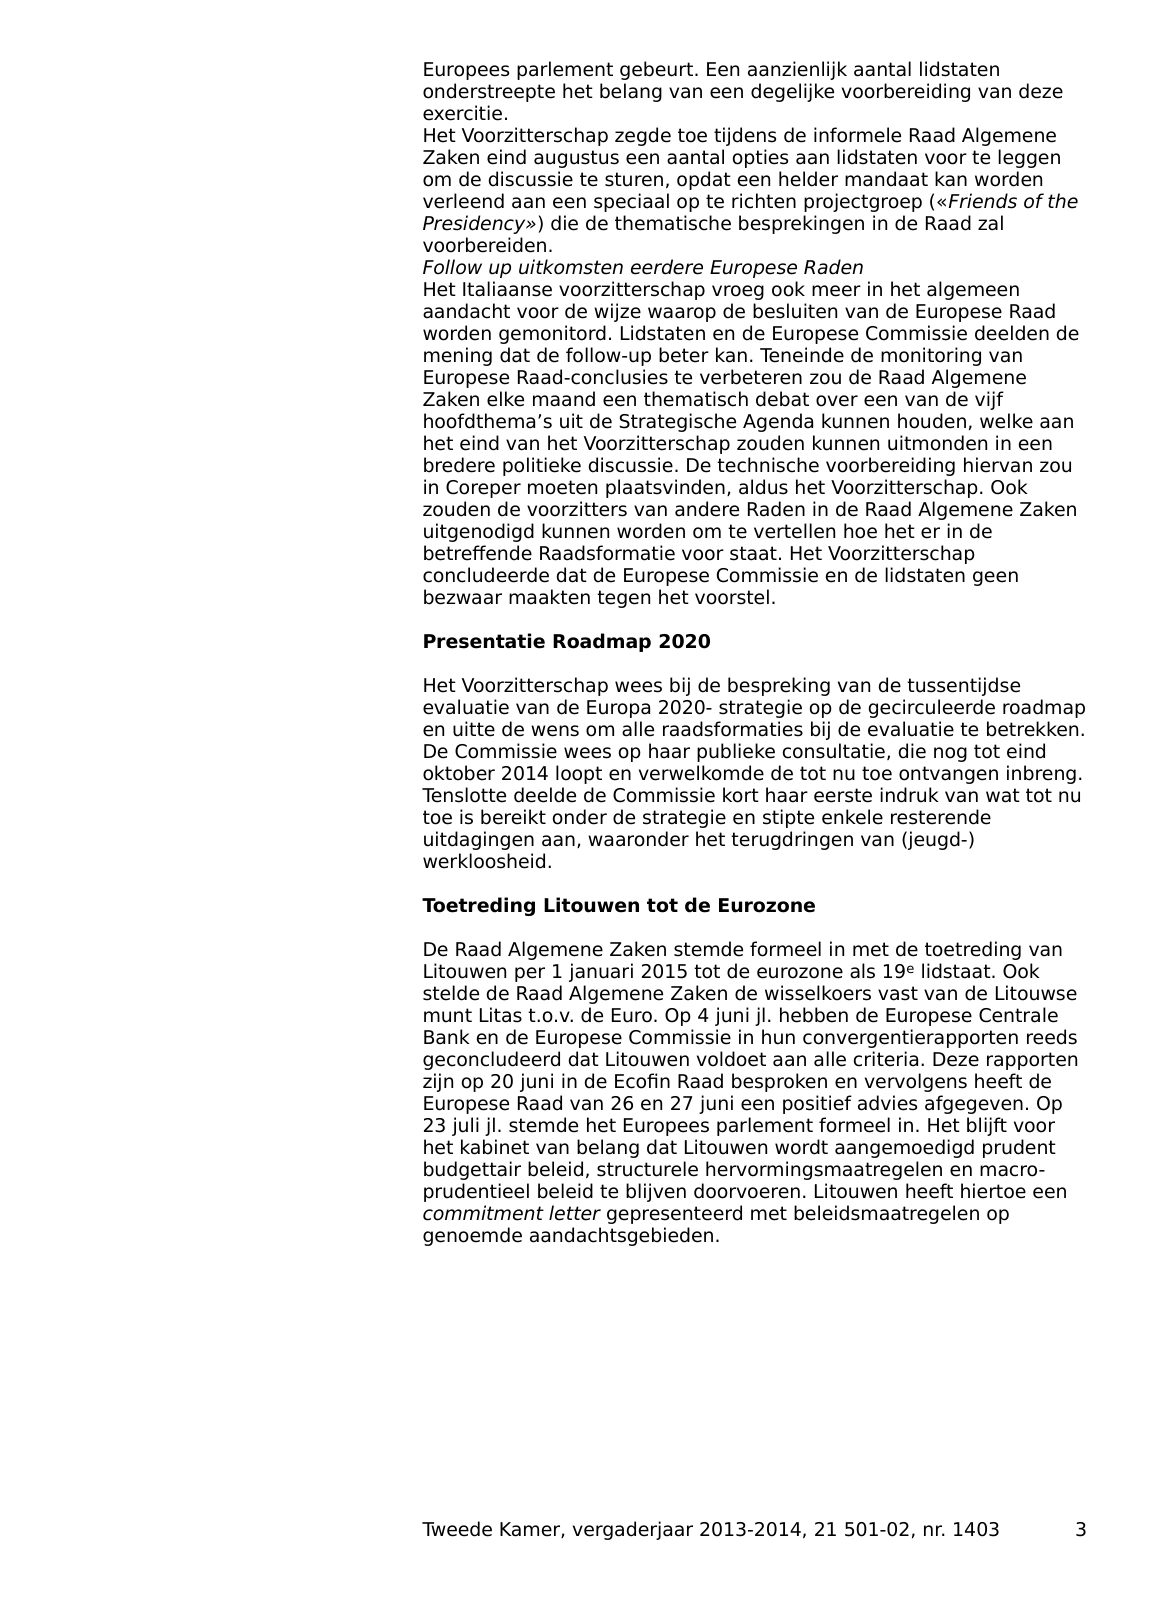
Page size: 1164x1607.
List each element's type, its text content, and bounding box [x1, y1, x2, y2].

text De Raad Algemene Zaken stemde formeel in met de toetreding van Litouwen per 1 januari 2015 tot de eurozone als 19e lidstaat. Ook stelde de Raad Algemene Zaken de wisselkoers vast van de Litouwse munt Litas t.o.v. de Euro. Op 4 juni jl. hebben de Europese Centrale Bank en de Europese Commissie in hun convergentierapporten reeds geconcludeerd dat Litouwen voldoet aan alle criteria. Deze rapporten zijn op 20 juni in de Ecofin Raad besproken en vervolgens heeft de Europese Raad van 26 en 27 juni een positief advies afgegeven. Op 23 juli jl. stemde het Europees parlement formeel in. Het blijft voor het kabinet van belang dat Litouwen wordt aangemoedigd prudent budgettair beleid, structurele hervormingsmaatregelen en macro-prudentieel beleid te blijven doorvoeren. Litouwen heeft hiertoe een commitment letter gepresenteerd met beleidsmaatregelen op genoemde aandachtsgebieden. [422, 939, 1087, 1247]
subtitle Toetreding Litouwen tot de Eurozone [422, 895, 1087, 917]
text Het Voorzitterschap wees bij de bespreking van de tussentijdse evaluatie van de Europa 2020- strategie op de gecirculeerde roadmap en uitte de wens om alle raadsformaties bij de evaluatie te betrekken. De Commissie wees op haar publieke consultatie, die nog tot eind oktober 2014 loopt en verwelkomde de tot nu toe ontvangen inbreng. Tenslotte deelde de Commissie kort haar eerste indruk van wat tot nu toe is bereikt onder de strategie en stipte enkele resterende uitdagingen aan, waaronder het terugdringen van (jeugd-) werkloosheid. [422, 675, 1087, 873]
subtitle Presentatie Roadmap 2020 [422, 631, 1087, 653]
text Het Italiaanse voorzitterschap vroeg ook meer in het algemeen aandacht voor de wijze waarop de besluiten van de Europese Raad worden gemonitord. Lidstaten en de Europese Commissie deelden de mening dat de follow-up beter kan. Teneinde de monitoring van Europese Raad-conclusies te verbeteren zou de Raad Algemene Zaken elke maand een thematisch debat over een van de vijf hoofdthema’s uit de Strategische Agenda kunnen houden, welke aan het eind van het Voorzitterschap zouden kunnen uitmonden in een bredere politieke discussie. De technische voorbereiding hiervan zou in Coreper moeten plaatsvinden, aldus het Voorzitterschap. Ook zouden de voorzitters van andere Raden in de Raad Algemene Zaken uitgenodigd kunnen worden om te vertellen hoe het er in de betreffende Raadsformatie voor staat. Het Voorzitterschap concludeerde dat de Europese Commissie en de lidstaten geen bezwaar maakten tegen het voorstel. [422, 279, 1087, 608]
text Follow up uitkomsten eerdere Europese Raden [422, 257, 1087, 279]
text Europees parlement gebeurt. Een aanzienlijk aantal lidstaten onderstreepte het belang van een degelijke voorbereiding van deze exercitie. [422, 59, 1087, 125]
text Het Voorzitterschap zegde toe tijdens de informele Raad Algemene Zaken eind augustus een aantal opties aan lidstaten voor te leggen om de discussie te sturen, opdat een helder mandaat kan worden verleend aan een speciaal op te richten projectgroep («Friends of the Presidency») die de thematische besprekingen in de Raad zal voorbereiden. [422, 125, 1087, 257]
